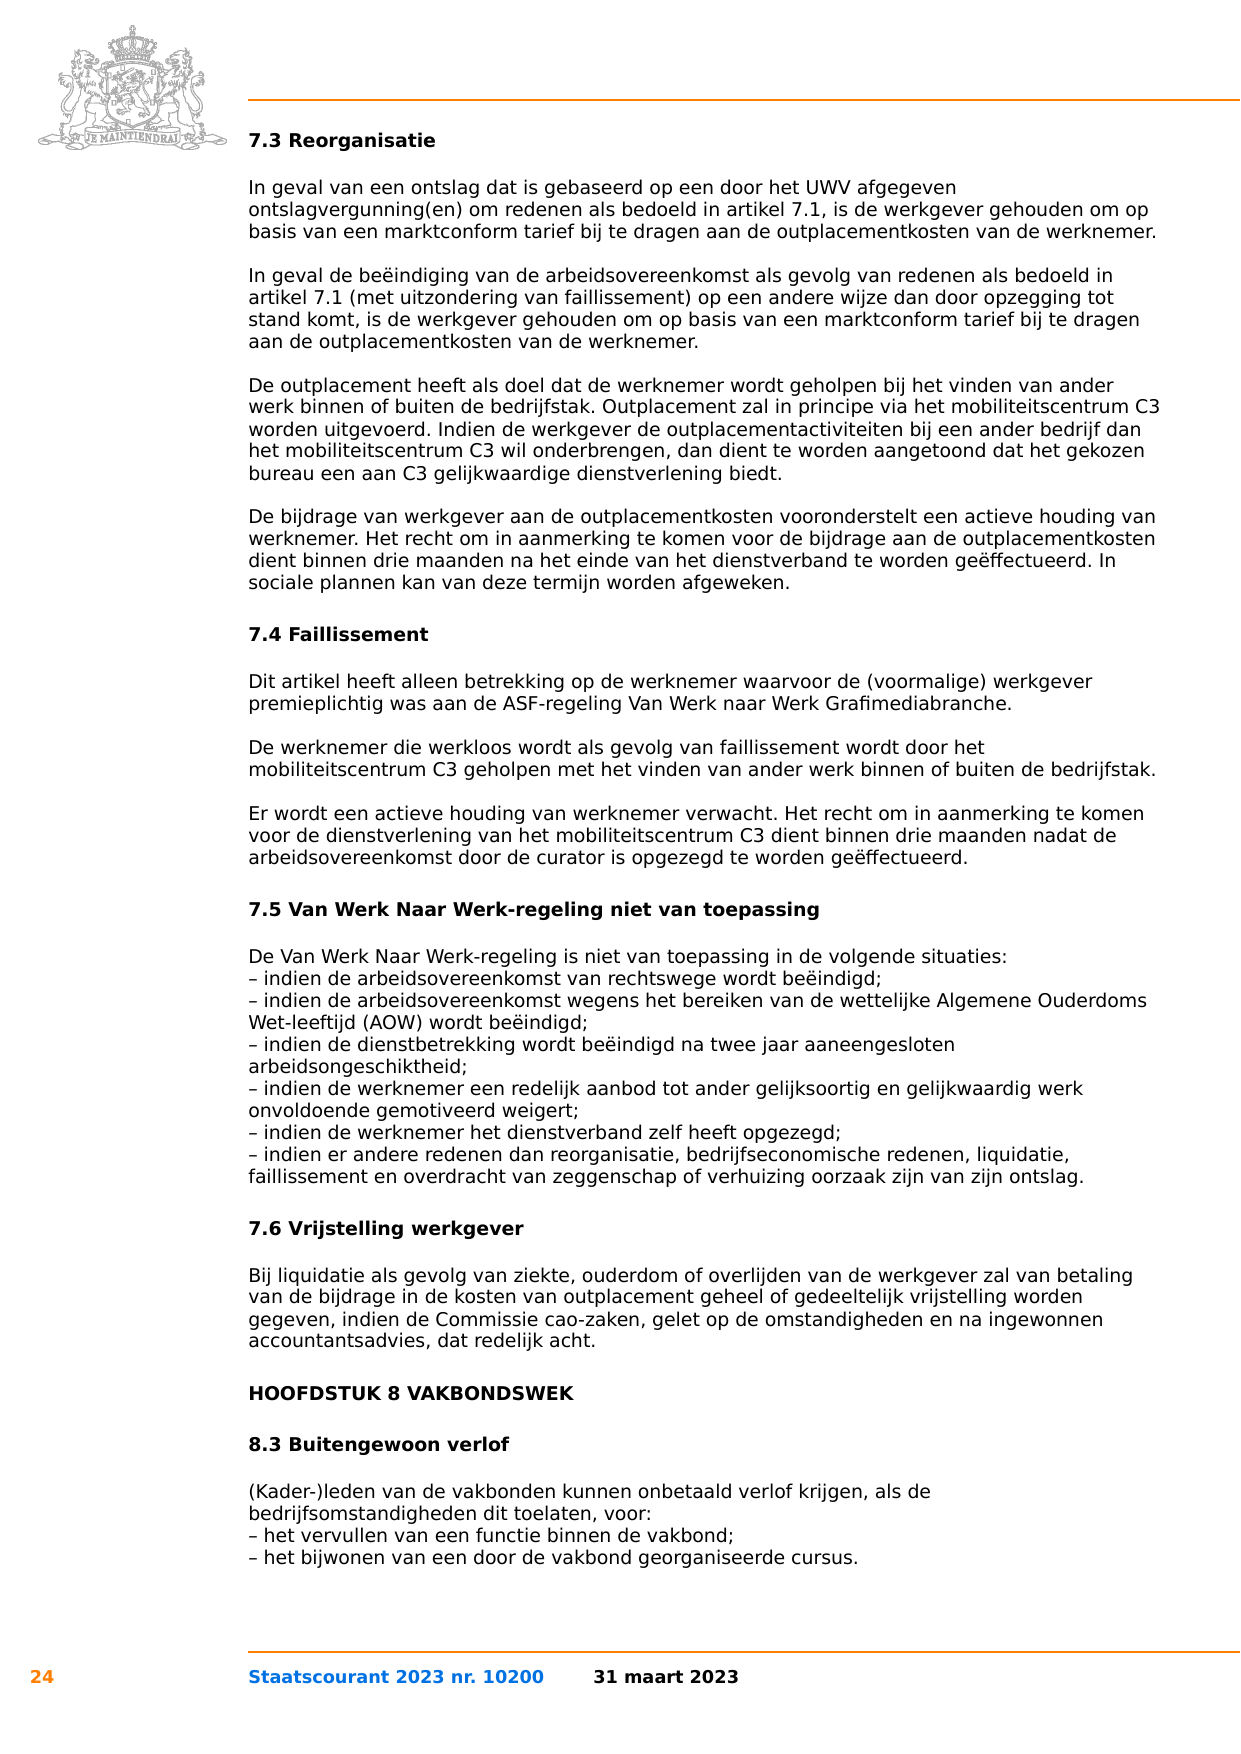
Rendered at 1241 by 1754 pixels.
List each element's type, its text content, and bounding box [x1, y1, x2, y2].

subtitle 7.5 Van Werk Naar Werk-regeling niet van toepassing [248, 899, 1163, 921]
text Dit artikel heeft alleen betrekking op de werknemer waarvoor de (voormalige) werkgever premieplichtig was aan de ASF-regeling Van Werk naar Werk Grafimediabranche. [248, 671, 1163, 715]
subtitle 7.6 Vrijstelling werkgever [248, 1217, 1163, 1239]
text – indien de werknemer een redelijk aanbod tot ander gelijksoortig en gelijkwaardig werk onvoldoende gemotiveerd weigert; [248, 1078, 1163, 1122]
text De werknemer die werkloos wordt als gevolg van faillissement wordt door het mobiliteitscentrum C3 geholpen met het vinden van ander werk binnen of buiten de bedrijfstak. [248, 737, 1163, 781]
text – indien de arbeidsovereenkomst wegens het bereiken van de wettelijke Algemene Ouderdoms Wet-leeftijd (AOW) wordt beëindigd; [248, 990, 1163, 1034]
text – het bijwonen van een door de vakbond georganiseerde cursus. [248, 1547, 1163, 1569]
text In geval de beëindiging van de arbeidsovereenkomst als gevolg van redenen als bedoeld in artikel 7.1 (met uitzondering van faillissement) op een andere wijze dan door opzegging tot stand komt, is de werkgever gehouden om op basis van een marktconform tarief bij te dragen aan de outplacementkosten van de werknemer. [248, 265, 1163, 353]
subtitle 7.4 Faillissement [248, 624, 1163, 646]
text De outplacement heeft als doel dat de werknemer wordt geholpen bij het vinden van ander werk binnen of buiten de bedrijfstak. Outplacement zal in principe via het mobiliteitscentrum C3 worden uitgevoerd. Indien de werkgever de outplacementactiviteiten bij een ander bedrijf dan het mobiliteitscentrum C3 wil onderbrengen, dan dient te worden aangetoond dat het gekozen bureau een aan C3 gelijkwaardige dienstverlening biedt. [248, 374, 1163, 484]
text De bijdrage van werkgever aan de outplacementkosten vooronderstelt een actieve houding van werknemer. Het recht om in aanmerking te komen voor de bijdrage aan de outplacementkosten dient binnen drie maanden na het einde van het dienstverband te worden geëffectueerd. In sociale plannen kan van deze termijn worden afgeweken. [248, 506, 1163, 594]
text Er wordt een actieve houding van werknemer verwacht. Het recht om in aanmerking te komen voor de dienstverlening van het mobiliteitscentrum C3 dient binnen drie maanden nadat de arbeidsovereenkomst door de curator is opgezegd te worden geëffectueerd. [248, 803, 1163, 869]
text – het vervullen van een functie binnen de vakbond; [248, 1525, 1163, 1547]
text – indien de arbeidsovereenkomst van rechtswege wordt beëindigd; [248, 968, 1163, 990]
subtitle 8.3 Buitengewoon verlof [248, 1434, 1163, 1456]
text Bij liquidatie als gevolg van ziekte, ouderdom of overlijden van de werkgever zal van betaling van de bijdrage in de kosten van outplacement geheel of gedeeltelijk vrijstelling worden gegeven, indien de Commissie cao-zaken, gelet op de omstandigheden en na ingewonnen accountantsadvies, dat redelijk acht. [248, 1264, 1163, 1352]
text (Kader-)leden van de vakbonden kunnen onbetaald verlof krijgen, als de bedrijfsomstandigheden dit toelaten, voor: [248, 1481, 1163, 1525]
text – indien er andere redenen dan reorganisatie, bedrijfseconomische redenen, liquidatie, faillissement en overdracht van zeggenschap of verhuizing oorzaak zijn van zijn ontslag. [248, 1143, 1163, 1187]
text – indien de dienstbetrekking wordt beëindigd na twee jaar aaneengesloten arbeidsongeschiktheid; [248, 1034, 1163, 1078]
text In geval van een ontslag dat is gebaseerd op een door het UWV afgegeven ontslagvergunning(en) om redenen als bedoeld in artikel 7.1, is de werkgever gehouden om op basis van een marktconform tarief bij te dragen aan de outplacementkosten van de werknemer. [248, 177, 1163, 243]
text – indien de werknemer het dienstverband zelf heeft opgezegd; [248, 1122, 1163, 1143]
picture [38, 25, 227, 150]
subtitle 7.3 Reorganisatie [248, 130, 1163, 152]
subtitle HOOFDSTUK 8 VAKBONDSWEK [248, 1382, 1163, 1404]
text De Van Werk Naar Werk-regeling is niet van toepassing in de volgende situaties: [248, 946, 1163, 968]
